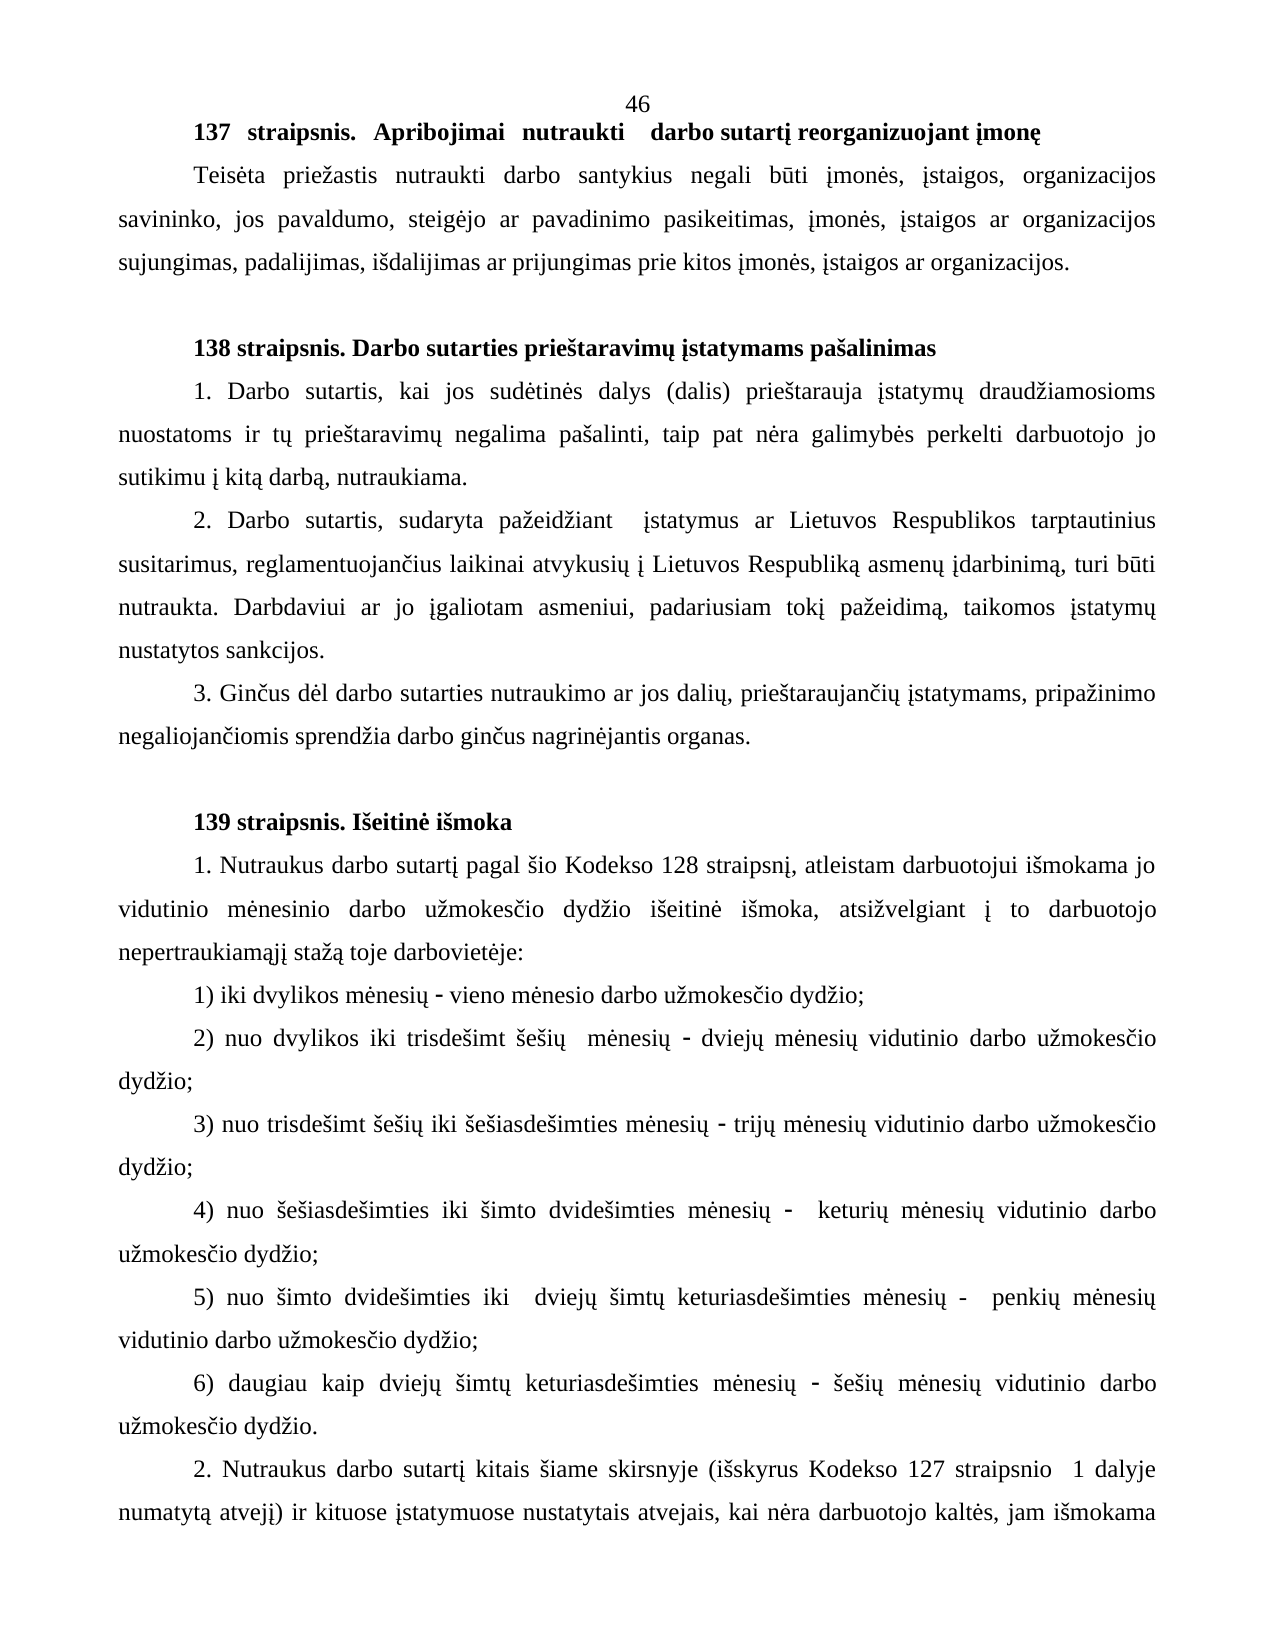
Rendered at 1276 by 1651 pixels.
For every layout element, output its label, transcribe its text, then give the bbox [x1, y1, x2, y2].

text 3. Ginčus dėl darbo sutarties nutraukimo ar jos dalių, prieštaraujančių įstatymams, pripažinimo negaliojančiomis sprendžia darbo ginčus nagrinėjantis organas. [118, 678, 1157, 750]
text 3) nuo trisdešimt šešių iki šešiasdešimties mėnesių  trijų mėnesių vidutinio darbo užmokesčio dydžio; [118, 1109, 1157, 1181]
text 1. Nutraukus darbo sutartį pagal šio Kodekso 128 straipsnį, atleistam darbuotojui išmokama jo vidutinio mėnesinio darbo užmokesčio dydžio išeitinė išmoka, atsižvelgiant į to darbuotojo nepertraukiamąjį stažą toje darbovietėje: [118, 851, 1157, 966]
text 138 straipsnis. Darbo sutarties prieštaravimų įstatymams pašalinimas [118, 333, 1157, 362]
text 6) daugiau kaip dviejų šimtų keturiasdešimties mėnesių  šešių mėnesių vidutinio darbo užmokesčio dydžio. [118, 1368, 1157, 1440]
text 2. Nutraukus darbo sutartį kitais šiame skirsnyje (išskyrus Kodekso 127 straipsnio 1 dalyje numatytą atvejį) ir kituose įstatymuose nustatytais atvejais, kai nėra darbuotojo kaltės, jam išmokama [118, 1454, 1157, 1526]
text 139 straipsnis. Išeitinė išmoka [118, 807, 1157, 836]
text 4) nuo šešiasdešimties iki šimto dvidešimties mėnesių  keturių mėnesių vidutinio darbo užmokesčio dydžio; [118, 1196, 1157, 1267]
text 2) nuo dvylikos iki trisdešimt šešių mėnesių  dviejų mėnesių vidutinio darbo užmokesčio dydžio; [118, 1023, 1157, 1095]
text Teisėta priežastis nutraukti darbo santykius negali būti įmonės, įstaigos, organizacijos savininko, jos pavaldumo, steigėjo ar pavadinimo pasikeitimas, įmonės, įstaigos ar organizacijos sujungimas, padalijimas, išdalijimas ar prijungimas prie kitos įmonės, įstaigos ar organizacijos. [118, 161, 1157, 276]
text 2. Darbo sutartis, sudaryta pažeidžiant įstatymus ar Lietuvos Respublikos tarptautinius susitarimus, reglamentuojančius laikinai atvykusių į Lietuvos Respubliką asmenų įdarbinimą, turi būti nutraukta. Darbdaviui ar jo įgaliotam asmeniui, padariusiam tokį pažeidimą, taikomos įstatymų nustatytos sankcijos. [118, 506, 1157, 664]
text 137 straipsnis. Apribojimai nutraukti darbo sutartį reorganizuojant įmonę [118, 117, 1157, 146]
text 5) nuo šimto dvidešimties iki dviejų šimtų keturiasdešimties mėnesių - penkių mėnesių vidutinio darbo užmokesčio dydžio; [118, 1282, 1157, 1354]
text 1) iki dvylikos mėnesių  vieno mėnesio darbo užmokesčio dydžio; [118, 980, 1157, 1009]
text 1. Darbo sutartis, kai jos sudėtinės dalys (dalis) prieštarauja įstatymų draudžiamosioms nuostatoms ir tų prieštaravimų negalima pašalinti, taip pat nėra galimybės perkelti darbuotojo jo sutikimu į kitą darbą, nutraukiama. [118, 376, 1157, 491]
